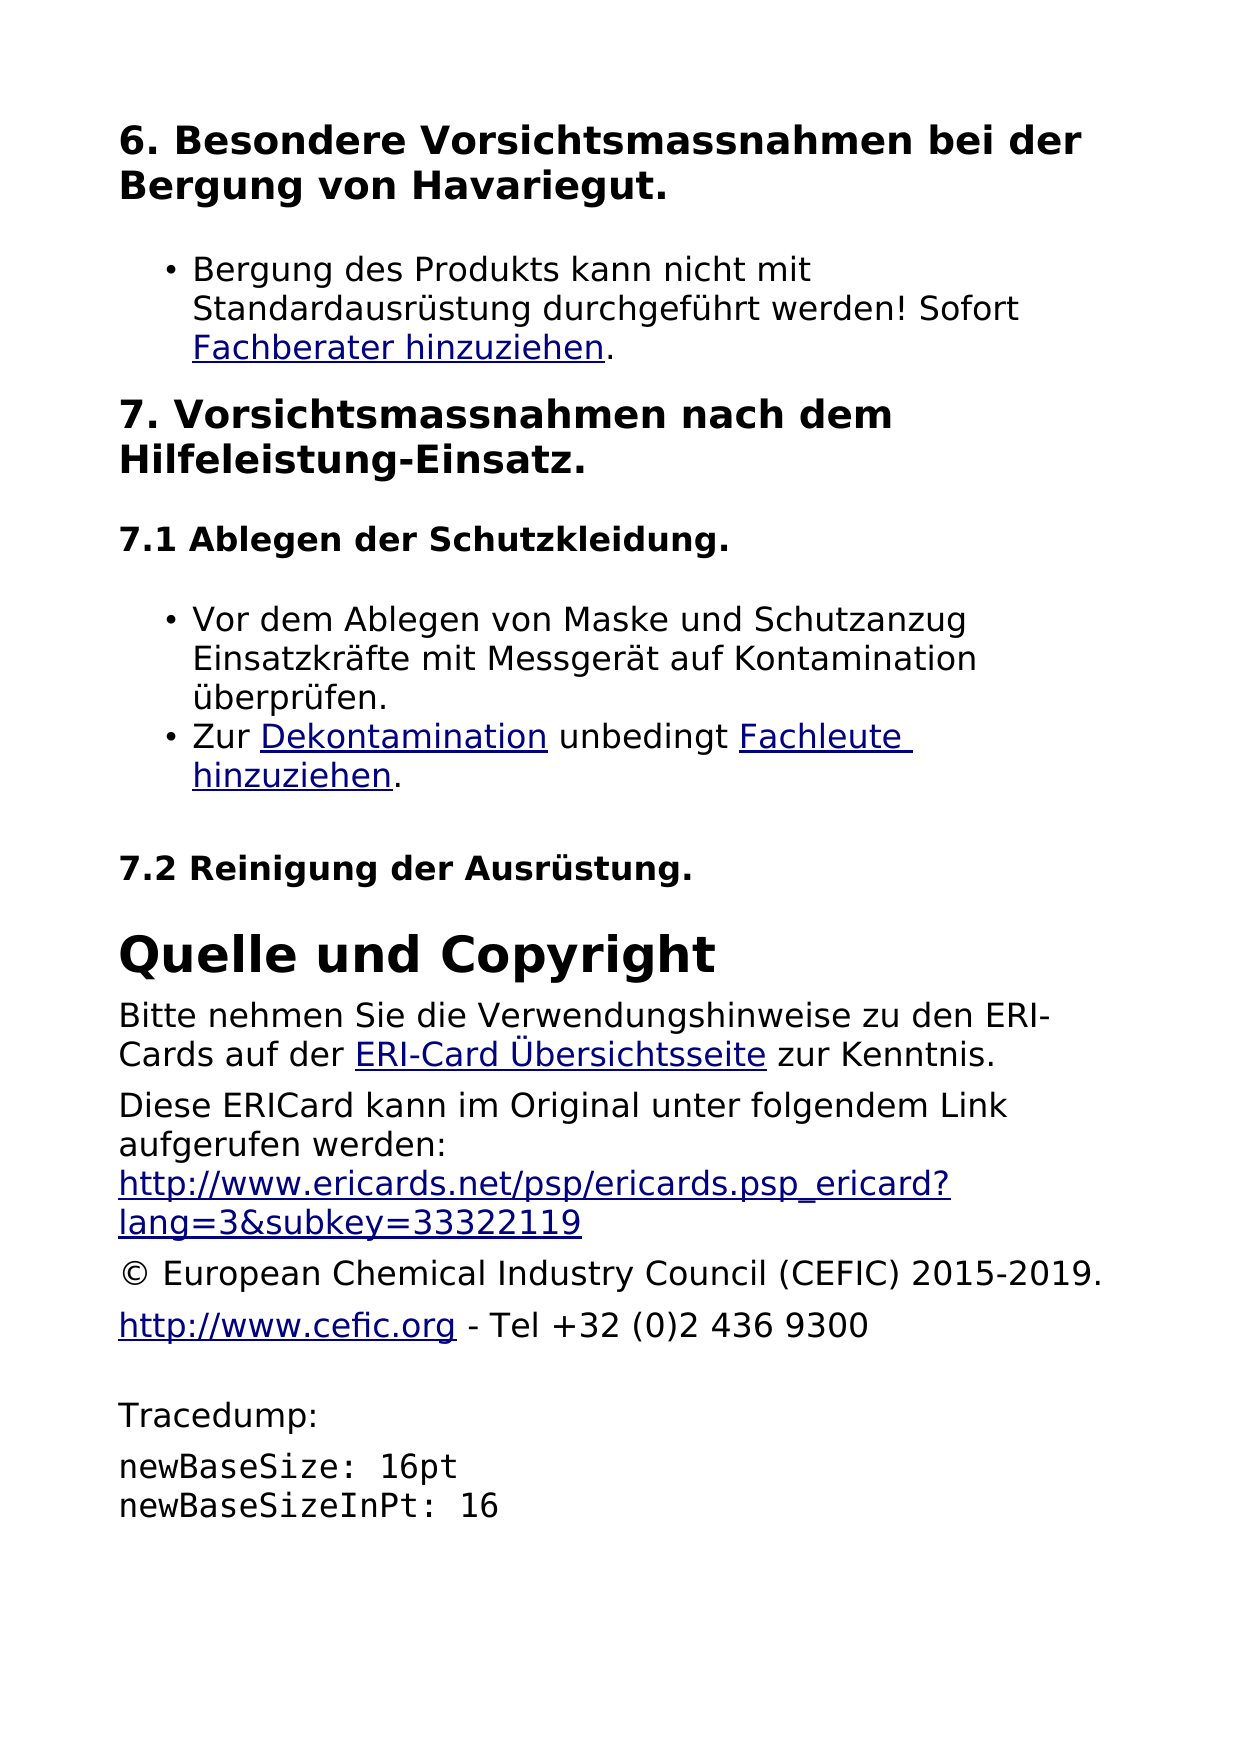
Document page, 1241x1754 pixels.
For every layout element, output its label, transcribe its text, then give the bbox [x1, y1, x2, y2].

subtitle 6. Besondere Vorsichtsmassnahmen bei der Bergung von Havariegut. [118, 118, 1122, 208]
list Vor dem Ablegen von Maske und Schutzanzug Einsatzkräfte mit Messgerät auf Kontamination überprüfen. [177, 601, 1122, 717]
subtitle Quelle und Copyright [118, 926, 1122, 984]
text © European Chemical Industry Council (CEFIC) 2015-2019. [118, 1255, 1122, 1294]
text http://www.cefic.org - Tel +32 (0)2 436 9300 [118, 1306, 1122, 1345]
subtitle 7.2 Reinigung der Ausrüstung. [118, 849, 1122, 888]
subtitle 7.1 Ablegen der Schutzkleidung. [118, 520, 1122, 559]
text newBaseSize: 16pt newBaseSizeInPt: 16 [118, 1448, 1122, 1525]
text Diese ERICard kann im Original unter folgendem Link aufgerufen werden: http://www.ericards.net/psp/ericards.psp_ericard?lang=3&subkey=33322119 [118, 1087, 1122, 1242]
list Bergung des Produkts kann nicht mit Standardausrüstung durchgeführt werden! Sofort Fachberater hinzuziehen. [177, 251, 1122, 367]
text Tracedump: [118, 1357, 1122, 1435]
list Zur Dekontamination unbedingt Fachleute hinzuziehen. [177, 717, 1122, 795]
subtitle 7. Vorsichtsmassnahmen nach dem Hilfeleistung-Einsatz. [118, 392, 1122, 482]
text Bitte nehmen Sie die Verwendungshinweise zu den ERI-Cards auf der ERI-Card Übersichtsseite zur Kenntnis. [118, 997, 1122, 1074]
